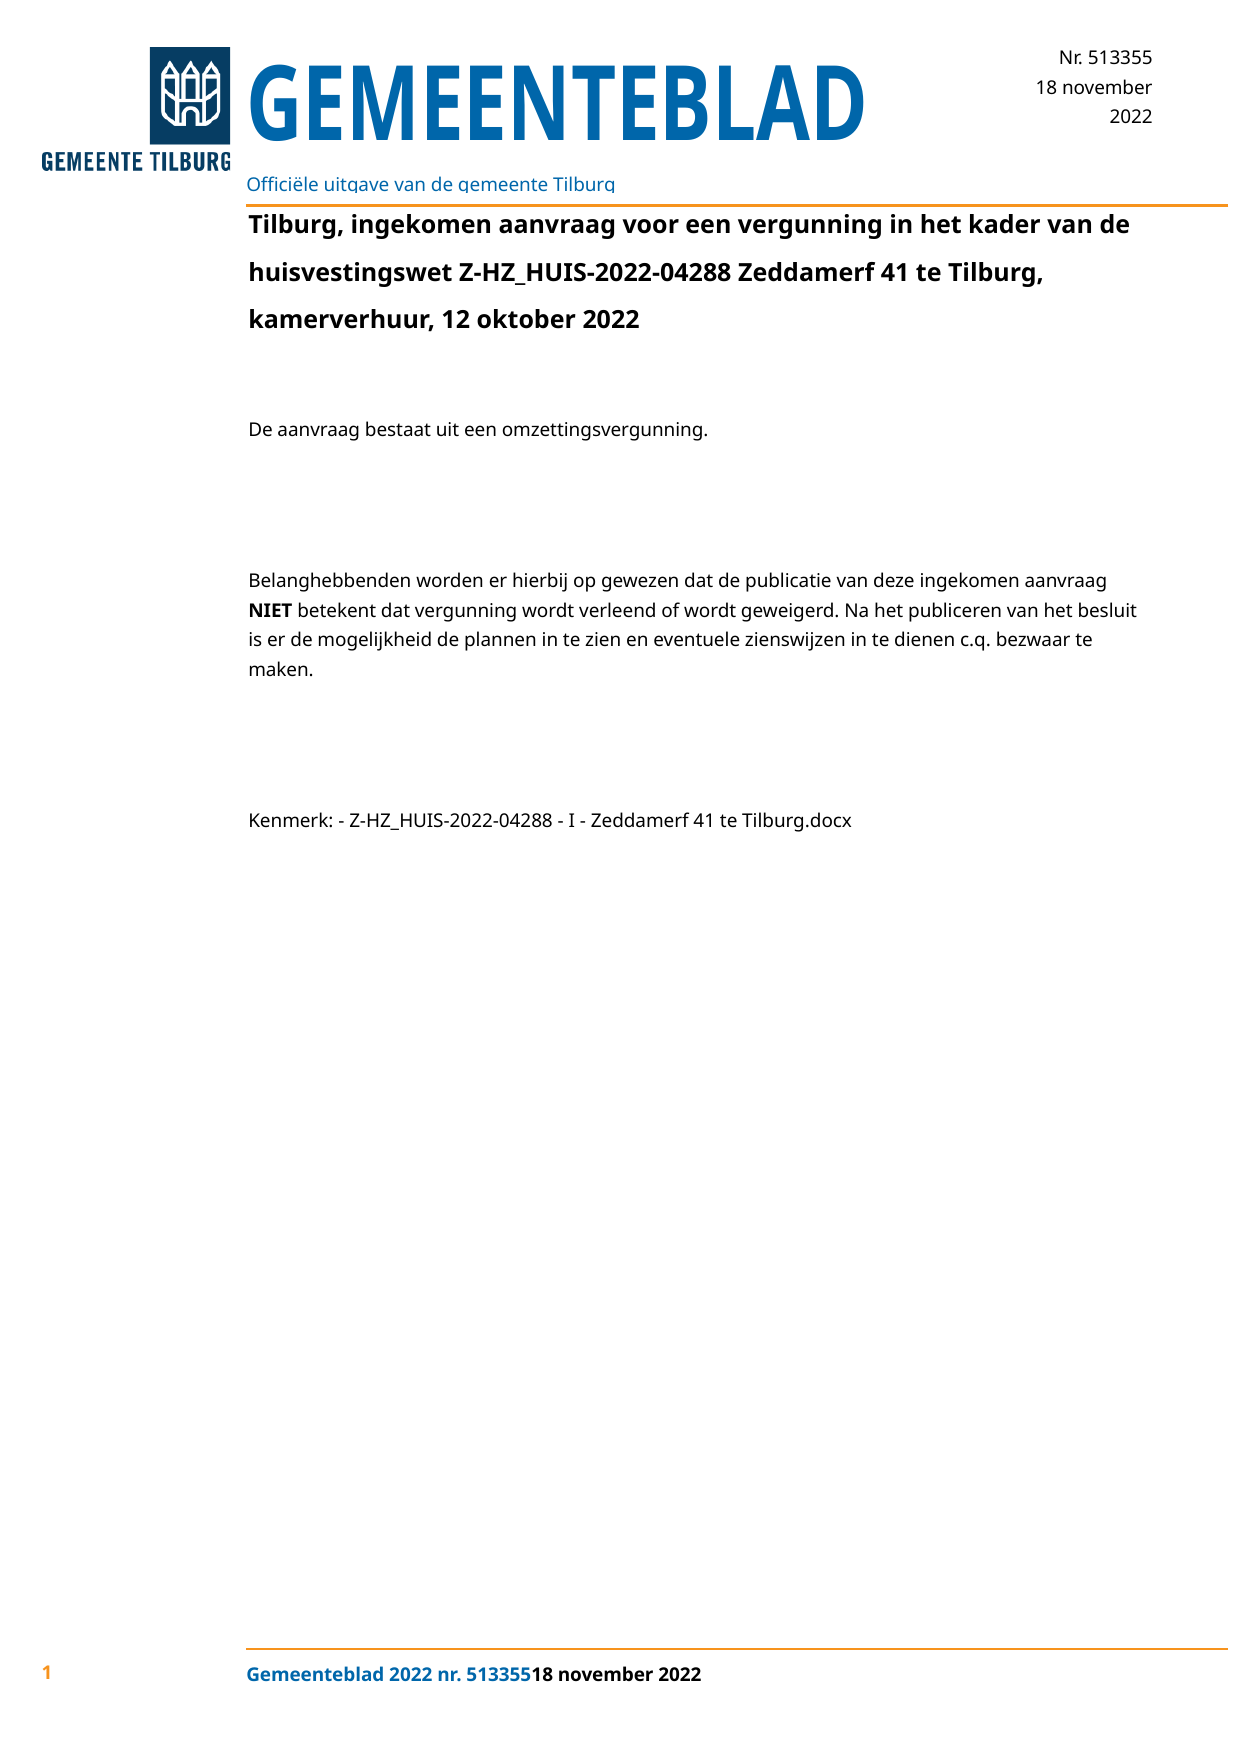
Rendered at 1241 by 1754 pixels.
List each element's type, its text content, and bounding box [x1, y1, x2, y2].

text Tilburg, ingekomen aanvraag voor een vergunning in het kader van de huisvestingswet Z-HZ_HUIS-2022-04288 Zeddamerf 41 te Tilburg, kamerverhuur, 12 oktober 2022 [248, 207, 1152, 336]
text Belanghebbenden worden er hierbij op gewezen dat de publicatie van deze ingekomen aanvraag NIET betekent dat vergunning wordt verleend of wordt geweigerd. Na het publiceren van het besluit is er de mogelijkheid de plannen in te zien en eventuele zienswijzen in te dienen c.q. bezwaar te maken. [248, 567, 1152, 682]
picture [41, 47, 231, 172]
text De aanvraag bestaat uit een omzettingsvergunning. [248, 416, 1152, 442]
text Kenmerk: - Z-HZ_HUIS-2022-04288 - I - Zeddamerf 41 te Tilburg.docx [248, 807, 1152, 833]
